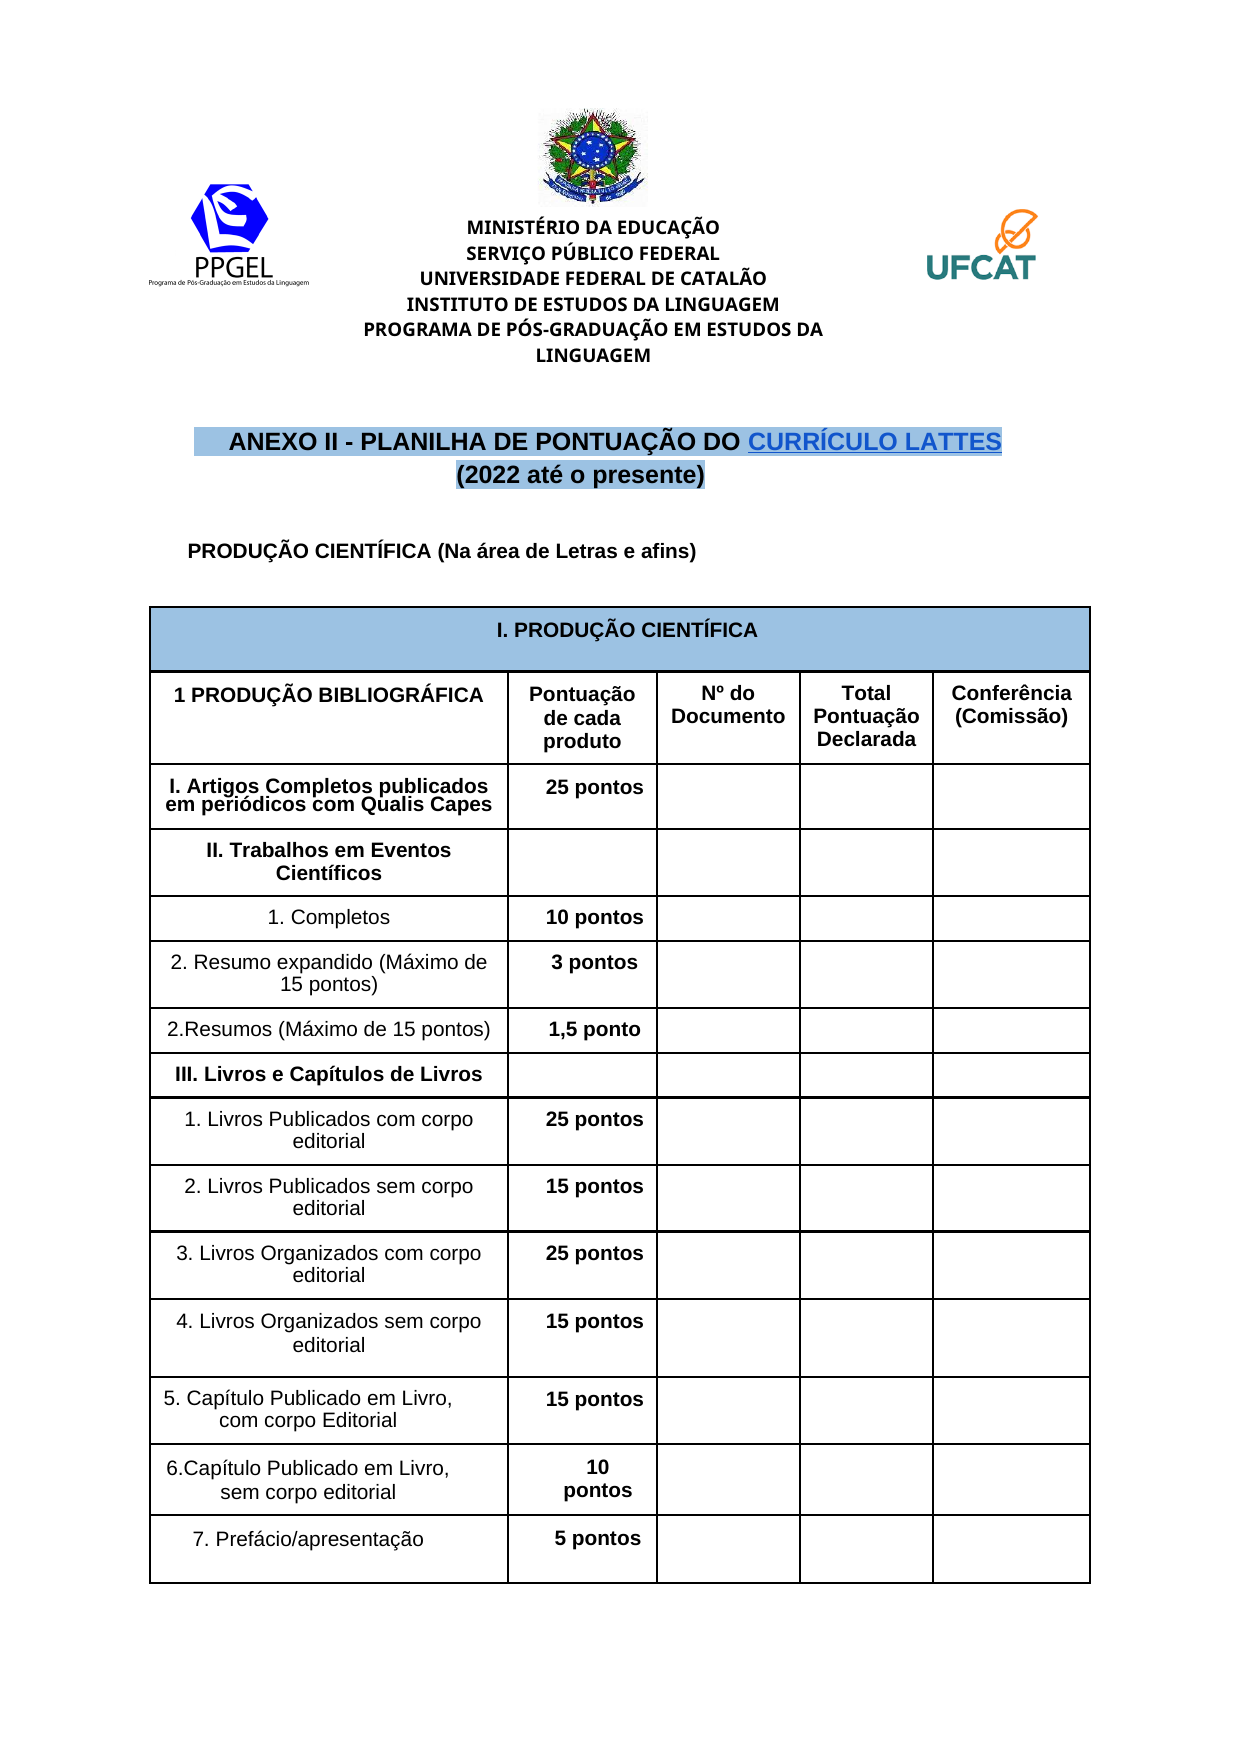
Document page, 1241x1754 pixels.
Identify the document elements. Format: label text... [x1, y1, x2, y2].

table_cell 15 pontos [509, 1300, 656, 1376]
table_cell [658, 897, 799, 940]
text (2022 até o presente) [150, 460, 1011, 489]
text ANEXO II - PLANILHA DE PONTUAÇÃO DO CURRÍCULO LATTES [194, 427, 1065, 456]
table_cell [658, 942, 799, 1007]
table_cell [658, 1009, 799, 1052]
table_cell III. Livros e Capítulos de Livros [151, 1054, 507, 1096]
table_cell 5. Capítulo Publicado em Livro, com corpo Editorial [151, 1378, 507, 1443]
table_cell [934, 1378, 1089, 1443]
table_cell 1 PRODUÇÃO BIBLIOGRÁFICA [151, 673, 507, 763]
table_cell [801, 1166, 932, 1230]
table_cell 10 pontos [509, 1445, 656, 1514]
table_cell [934, 765, 1089, 828]
table_cell 2. Resumo expandido (Máximo de 15 pontos) [151, 942, 507, 1007]
table_cell 3 pontos [509, 942, 656, 1007]
table_cell [934, 1445, 1089, 1514]
table_cell Nº do Documento [658, 673, 799, 763]
table_cell [934, 1054, 1089, 1096]
text PRODUÇÃO CIENTÍFICA (Na área de Letras e afins) [187, 538, 1011, 562]
table_cell [801, 897, 932, 940]
table_cell [658, 1233, 799, 1297]
table_cell I. Artigos Completos publicados em periódicos com Qualis Capes [151, 765, 507, 828]
table_header I. PRODUÇÃO CIENTÍFICA [151, 608, 1089, 670]
table_cell [801, 1445, 932, 1514]
table_cell 25 pontos [509, 1099, 656, 1163]
table_cell II. Trabalhos em Eventos Científicos [151, 830, 507, 895]
table_cell [658, 1300, 799, 1376]
table_cell [801, 1009, 932, 1052]
table_cell [658, 830, 799, 895]
table_cell 25 pontos [509, 765, 656, 828]
picture [138, 181, 329, 289]
table_cell [934, 1300, 1089, 1376]
table_cell [658, 1378, 799, 1443]
table_cell [934, 1166, 1089, 1230]
table_cell [934, 1099, 1089, 1163]
table_cell 25 pontos [509, 1233, 656, 1297]
table_cell 6.Capítulo Publicado em Livro, sem corpo editorial [151, 1445, 507, 1514]
table_cell 4. Livros Organizados sem corpo editorial [151, 1300, 507, 1376]
picture [906, 188, 1056, 300]
table_cell [509, 1054, 656, 1096]
table_cell [801, 765, 932, 828]
table_cell [934, 1233, 1089, 1297]
table_cell [801, 1099, 932, 1163]
table_cell [801, 1378, 932, 1443]
table_cell 1. Completos [151, 897, 507, 940]
table_cell 10 pontos [509, 897, 656, 940]
table_cell [801, 1054, 932, 1096]
table_cell 15 pontos [509, 1378, 656, 1443]
table_cell Pontuação de cada produto [509, 673, 656, 763]
table_cell 15 pontos [509, 1166, 656, 1230]
table_cell 3. Livros Organizados com corpo editorial [151, 1233, 507, 1297]
table_cell [658, 1166, 799, 1230]
table_cell [801, 942, 932, 1007]
table_cell [658, 1099, 799, 1163]
table_cell [658, 1516, 799, 1582]
table_cell [934, 897, 1089, 940]
table_cell [658, 765, 799, 828]
table_cell [801, 1516, 932, 1582]
table_cell [801, 1300, 932, 1376]
table_cell 1,5 ponto [509, 1009, 656, 1052]
table_cell [934, 1009, 1089, 1052]
table_cell [658, 1054, 799, 1096]
table_cell 5 pontos [509, 1516, 656, 1582]
table_cell 2. Livros Publicados sem corpo editorial [151, 1166, 507, 1230]
table_cell Conferência (Comissão) [934, 673, 1089, 763]
table_cell 1. Livros Publicados com corpo editorial [151, 1099, 507, 1163]
table_cell [934, 1516, 1089, 1582]
table_cell [801, 830, 932, 895]
table_cell Total Pontuação Declarada [801, 673, 932, 763]
table_cell [658, 1445, 799, 1514]
table_cell [801, 1233, 932, 1297]
table_cell 2.Resumos (Máximo de 15 pontos) [151, 1009, 507, 1052]
table_cell [934, 830, 1089, 895]
table_cell [934, 942, 1089, 1007]
picture [537, 108, 649, 207]
table_cell 7. Prefácio/apresentação [151, 1516, 507, 1582]
table_cell [509, 830, 656, 895]
